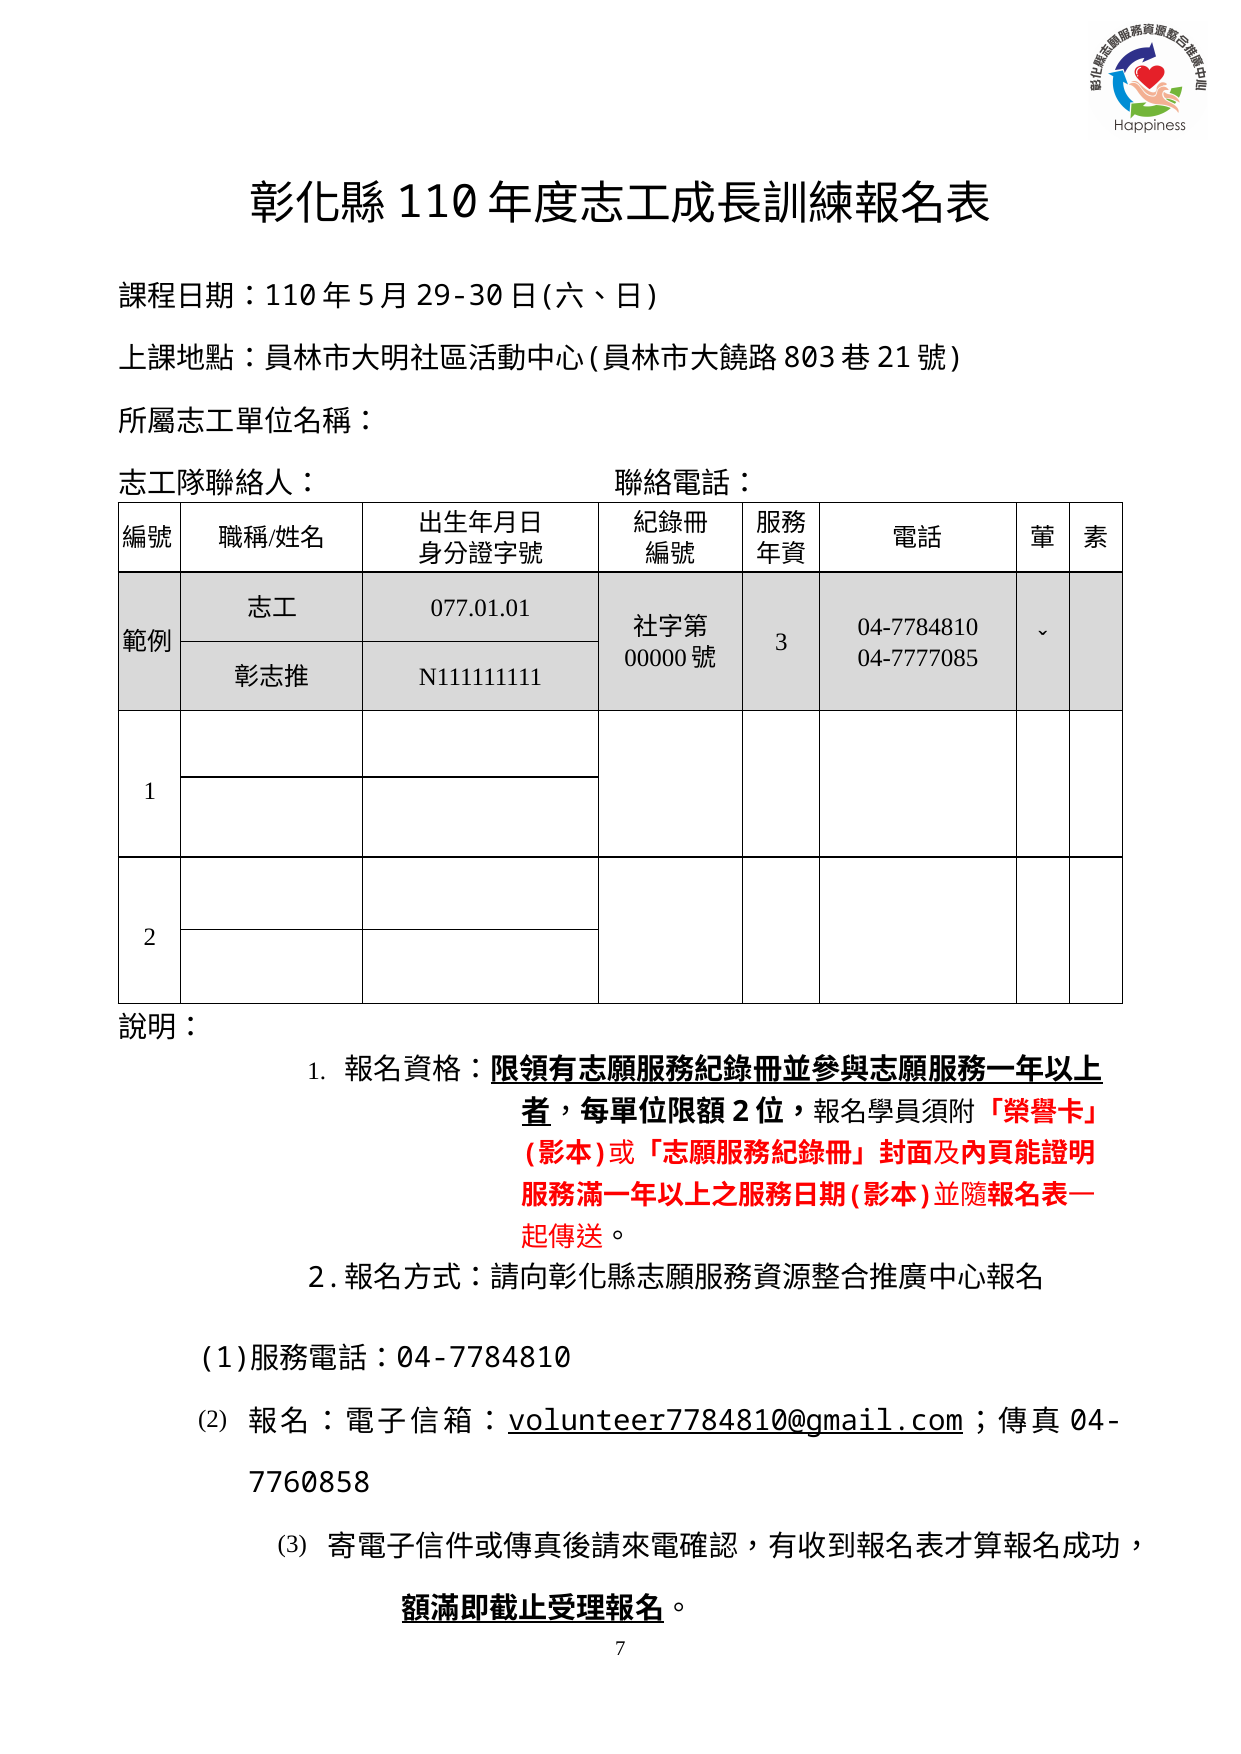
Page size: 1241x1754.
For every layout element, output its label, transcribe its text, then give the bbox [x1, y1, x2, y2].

table_cell [363, 930, 598, 1003]
table_cell 077.01.01 [363, 573, 598, 641]
table_cell [181, 858, 362, 929]
table_cell [820, 858, 1016, 1003]
table_cell 1 [119, 711, 180, 856]
table_header 編號 [119, 503, 180, 571]
text 志工隊聯絡人： 聯絡電話： [118, 439, 1122, 502]
table_header 服務 年資 [743, 503, 819, 571]
table_cell [1070, 858, 1122, 1003]
table_header 葷 [1017, 503, 1069, 571]
table_cell [1017, 711, 1069, 856]
text 彰化縣110年度志工成長訓練報名表 [118, 127, 1122, 252]
table_cell [820, 711, 1016, 856]
table_header 素 [1070, 503, 1122, 571]
table_header 紀錄冊 編號 [599, 503, 742, 571]
list 報名方式：請向彰化縣志願服務資源整合推廣中心報名 [307, 1254, 1122, 1296]
text 所屬志工單位名稱： [118, 377, 1122, 439]
text 說明： [118, 1004, 1122, 1046]
table_cell 志工 [181, 573, 362, 641]
table_header 電話 [820, 503, 1016, 571]
table_cell 04-7784810 04-7777085 [820, 573, 1016, 710]
table_cell [1070, 573, 1122, 710]
list 報名：電子信箱：volunteer7784810@gmail.com；傳真04-7760858 [198, 1377, 1122, 1502]
table_cell [599, 711, 742, 856]
table_header 出生年月日 身分證字號 [363, 503, 598, 571]
table_cell [181, 711, 362, 776]
table_cell 3 [743, 573, 819, 710]
table_cell 2 [119, 858, 180, 1003]
table_cell 彰志推 [181, 642, 362, 710]
table_cell [743, 858, 819, 1003]
table_cell [1070, 711, 1122, 856]
table_cell [743, 711, 819, 856]
table_cell 社字第00000號 [599, 573, 742, 710]
list 寄電子信件或傳真後請來電確認，有收到報名表才算報名成功，額滿即截止受理報名。 [277, 1502, 1122, 1627]
table_cell N111111111 [363, 642, 598, 710]
list 服務電話：04-7784810 [198, 1314, 1122, 1377]
table_cell [1017, 858, 1069, 1003]
table_cell [363, 778, 598, 856]
table_cell 範例 [119, 573, 180, 710]
table_cell ˇ [1017, 573, 1069, 710]
list 報名資格：限領有志願服務紀錄冊並參與志願服務一年以上者，每單位限額2位，報名學員須附「榮譽卡」(影本)或「志願服務紀錄冊」封面及內頁能證明服務滿一年以上之服務日期(影本)並隨報名表一起傳送。 [307, 1046, 1122, 1254]
table_cell [181, 930, 362, 1003]
text 課程日期：110年5月29-30日(六、日) [118, 252, 1122, 314]
table_cell [363, 711, 598, 776]
table_cell [181, 778, 362, 856]
table_cell [599, 858, 742, 1003]
table_cell [363, 858, 598, 929]
table_header 職稱/姓名 [181, 503, 362, 571]
text 上課地點：員林市大明社區活動中心(員林市大饒路803巷21號) [118, 314, 1122, 377]
